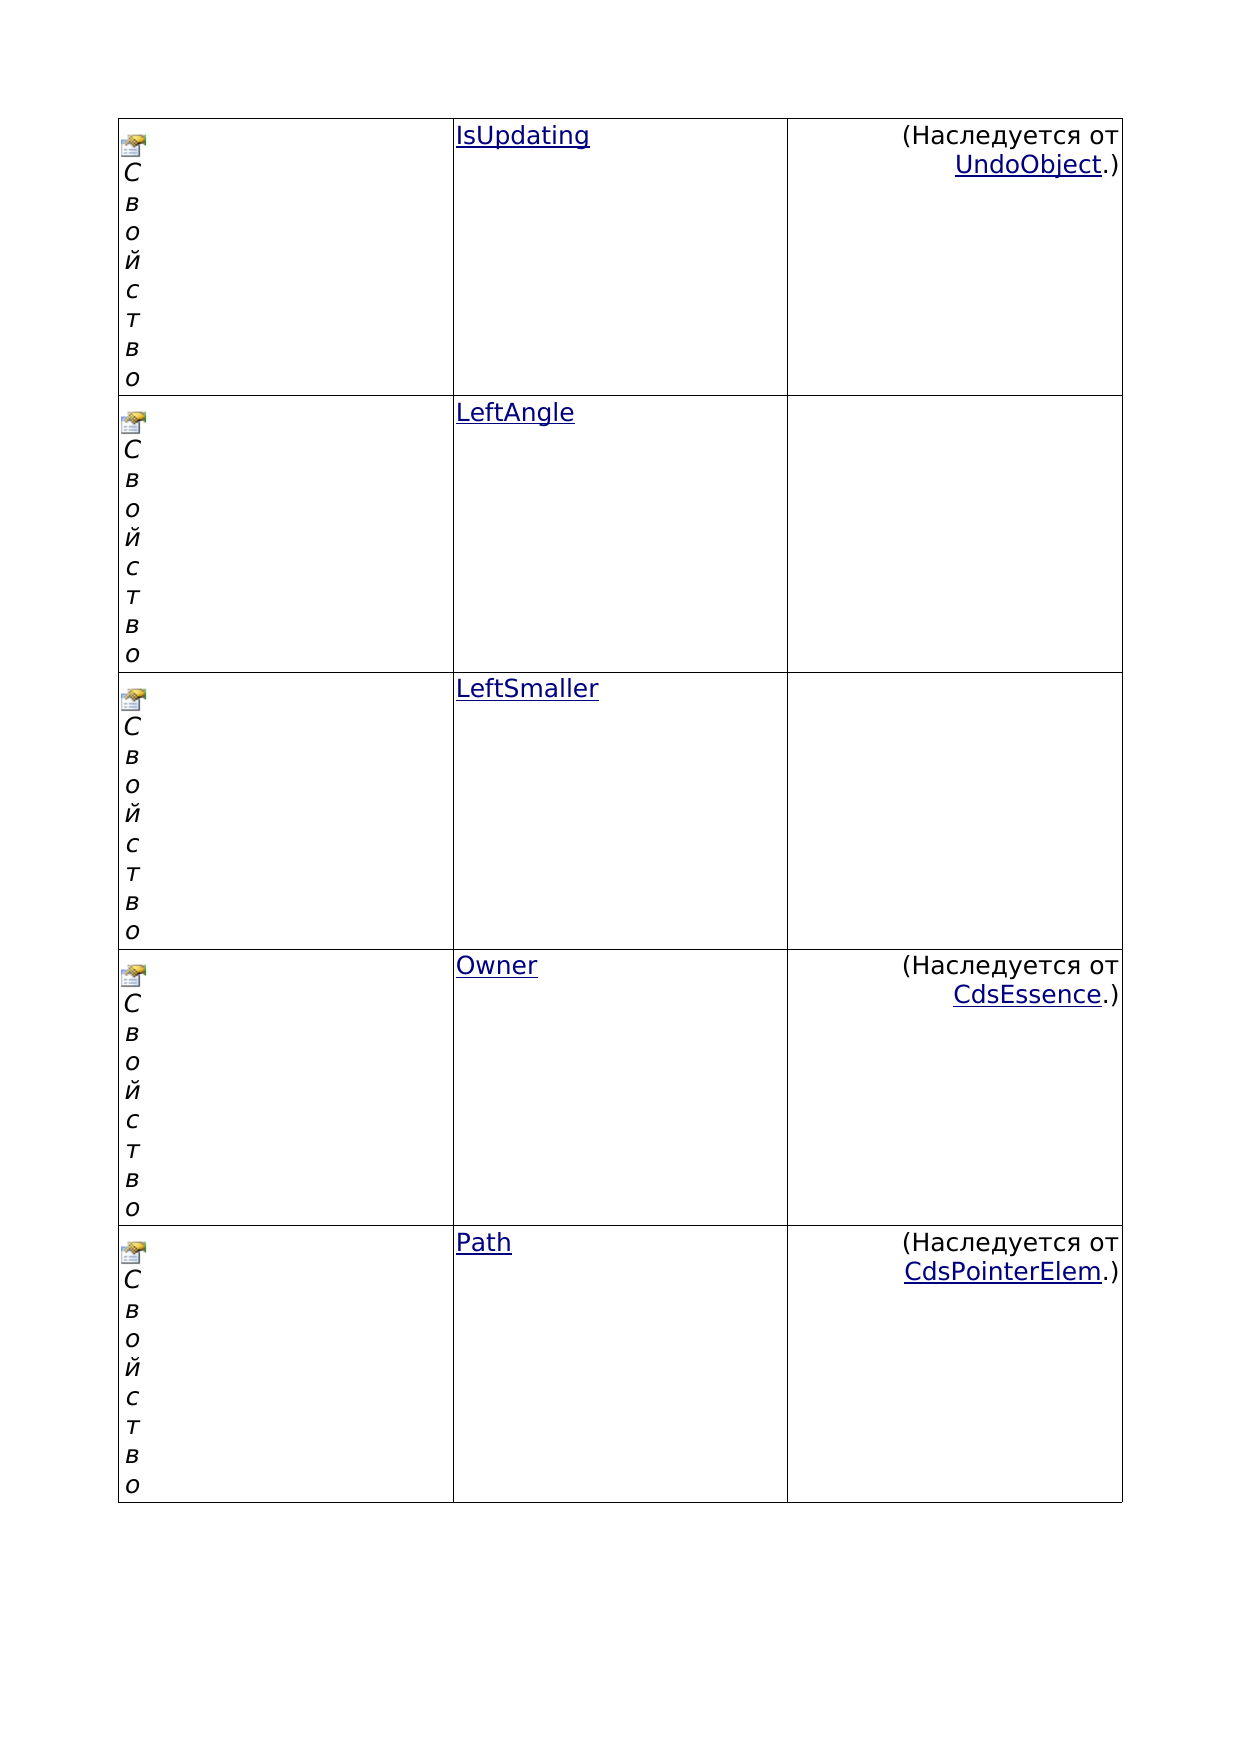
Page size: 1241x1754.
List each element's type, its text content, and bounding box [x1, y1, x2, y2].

table_cell Owner [454, 950, 787, 1225]
table_cell [119, 1226, 453, 1502]
picture [121, 410, 147, 436]
table_cell (Наследуется от CdsEssence.) [788, 950, 1122, 1225]
table_cell IsUpdating [454, 119, 787, 395]
picture [121, 687, 147, 713]
table_cell (Наследуется от UndoObject.) [788, 119, 1122, 395]
table_cell [119, 119, 453, 395]
table_cell [788, 673, 1122, 948]
picture [121, 963, 147, 989]
picture [121, 133, 147, 159]
table_cell LeftAngle [454, 396, 787, 672]
table_cell (Наследуется от CdsPointerElem.) [788, 1226, 1122, 1502]
table_cell LeftSmaller [454, 673, 787, 948]
picture [121, 1240, 147, 1266]
table_cell Path [454, 1226, 787, 1502]
table_cell [119, 396, 453, 672]
table_cell [119, 950, 453, 1225]
table_cell [788, 396, 1122, 672]
table_cell [119, 673, 453, 948]
